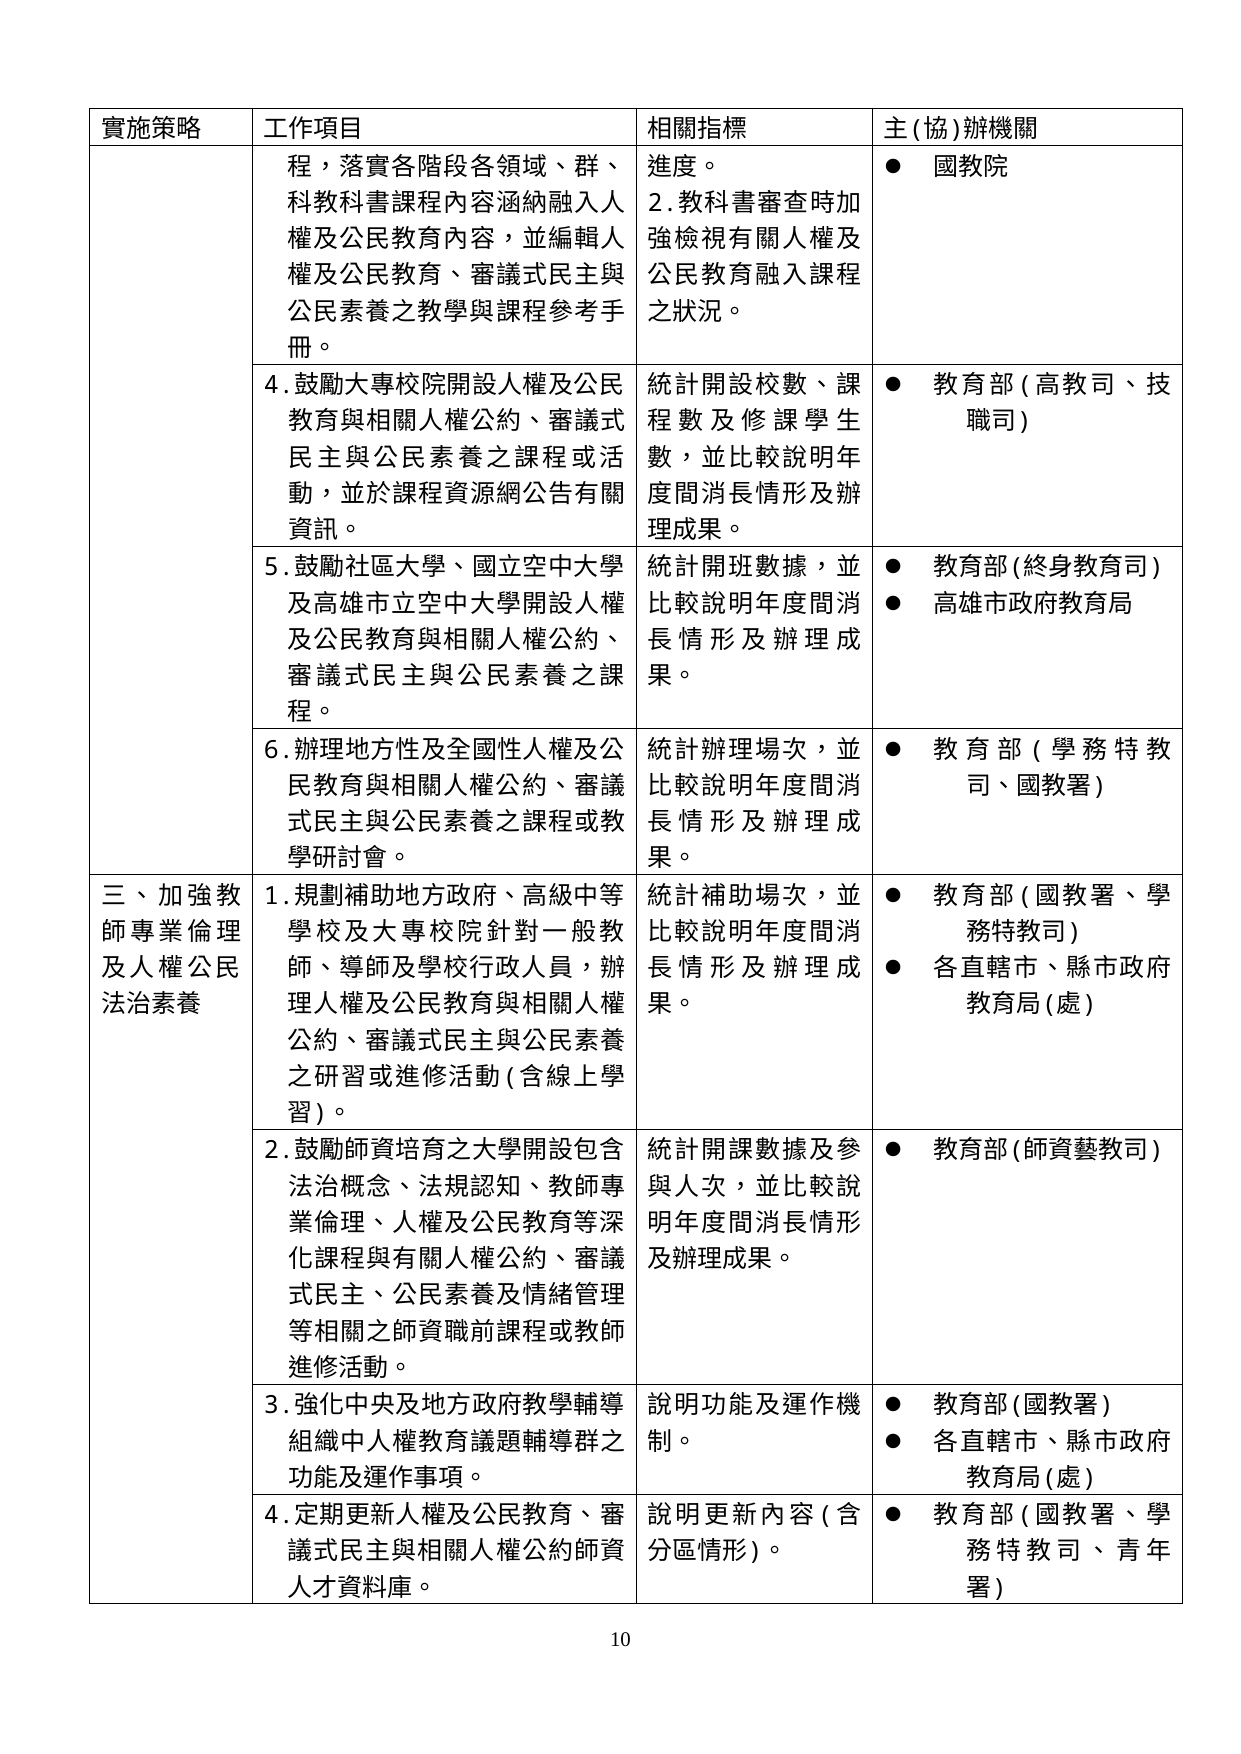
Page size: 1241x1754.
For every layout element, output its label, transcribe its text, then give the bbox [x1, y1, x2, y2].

table_header 相關指標 [637, 109, 872, 145]
table_header 主(協)辦機關 [873, 109, 1182, 145]
table_cell 教育部(學務特教司、國教署) [873, 729, 1182, 874]
table_header 實施策略 [90, 109, 252, 145]
table_cell 教育部(終身教育司) 高雄市政府教育局 [873, 547, 1182, 728]
table_cell 2.鼓勵師資培育之大學開設包含法治概念、法規認知、教師專業倫理、人權及公民教育等深化課程與有關人權公約、審議式民主、公民素養及情緒管理等相關之師資職前課程或教師進修活動。 [253, 1130, 636, 1384]
table_cell 統計辦理場次，並比較說明年度間消長情形及辦理成果。 [637, 729, 872, 874]
table_cell 教育部(高教司、技職司) [873, 365, 1182, 546]
table_cell 教育部(國教署) 各直轄市、縣市政府教育局(處) [873, 1385, 1182, 1493]
table_cell [90, 146, 252, 874]
table_cell 6.辦理地方性及全國性人權及公民教育與相關人權公約、審議式民主與公民素養之課程或教學研討會。 [253, 729, 636, 874]
table_cell 說明更新內容(含分區情形)。 [637, 1495, 872, 1603]
table_cell 進度。 2.教科書審查時加強檢視有關人權及公民教育融入課程之狀況。 [637, 146, 872, 363]
table_cell 3.強化中央及地方政府教學輔導組織中人權教育議題輔導群之功能及運作事項。 [253, 1385, 636, 1493]
table_cell 統計開課數據及參與人次，並比較說明年度間消長情形及辦理成果。 [637, 1130, 872, 1384]
table_cell 5.鼓勵社區大學、國立空中大學及高雄市立空中大學開設人權及公民教育與相關人權公約、審議式民主與公民素養之課程。 [253, 547, 636, 728]
table_cell 三、加強教師專業倫理及人權公民法治素養 [90, 875, 252, 1603]
table_cell 教育部(國教署) 國教院 [873, 146, 1182, 363]
table_cell 4.鼓勵大專校院開設人權及公民教育與相關人權公約、審議式民主與公民素養之課程或活動，並於課程資源網公告有關資訊。 [253, 365, 636, 546]
table_cell 教育部(國教署、學務特教司) 各直轄市、縣市政府教育局(處) [873, 875, 1182, 1129]
table_cell 4.定期更新人權及公民教育、審議式民主與相關人權公約師資人才資料庫。 [253, 1495, 636, 1603]
table_cell 程，落實各階段各領域、群、科教科書課程內容涵納融入人權及公民教育內容，並編輯人權及公民教育、審議式民主與公民素養之教學與課程參考手冊。 [253, 146, 636, 363]
table_header 工作項目 [253, 109, 636, 145]
table_cell 教育部(國教署、學務特教司、青年署) 各直轄市、縣市政府教育局(處) [873, 1495, 1182, 1603]
table_cell 統計開班數據，並比較說明年度間消長情形及辦理成果。 [637, 547, 872, 728]
table_cell 統計補助場次，並比較說明年度間消長情形及辦理成果。 [637, 875, 872, 1129]
table_cell 說明功能及運作機制。 [637, 1385, 872, 1493]
table_cell 統計開設校數、課程數及修課學生數，並比較說明年度間消長情形及辦理成果。 [637, 365, 872, 546]
table_cell 教育部(師資藝教司) [873, 1130, 1182, 1384]
table_cell 1.規劃補助地方政府、高級中等學校及大專校院針對一般教師、導師及學校行政人員，辦理人權及公民教育與相關人權公約、審議式民主與公民素養之研習或進修活動(含線上學習)。 [253, 875, 636, 1129]
